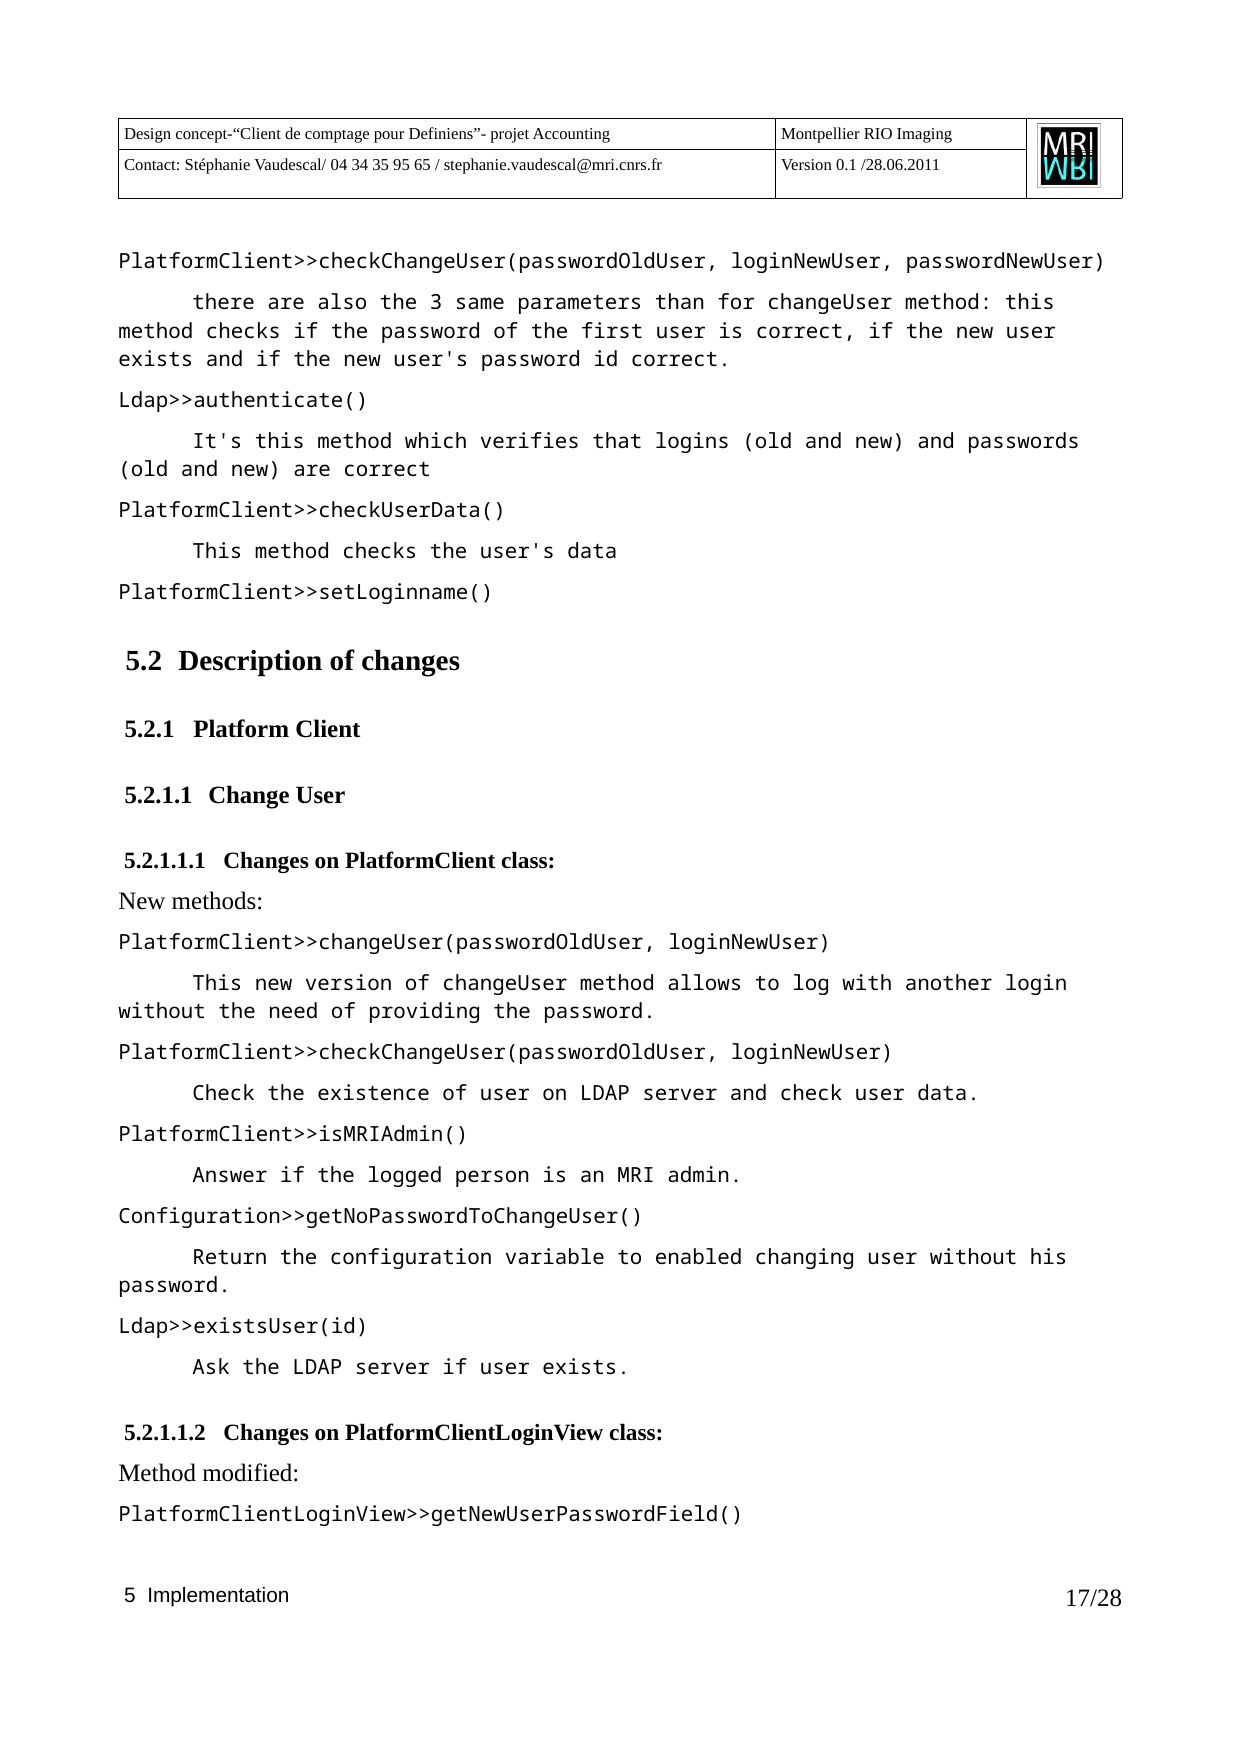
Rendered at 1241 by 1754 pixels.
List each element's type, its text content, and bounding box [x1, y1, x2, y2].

subtitle Platform Client [118, 714, 1122, 743]
text Ldap>>existsUser(id) [118, 1312, 1122, 1340]
text Configuration>>getNoPasswordToChangeUser() [118, 1201, 1122, 1230]
text Return the configuration variable to enabled changing user without his password. [118, 1242, 1122, 1299]
text Ldap>>authenticate() [118, 385, 1122, 413]
text PlatformClient>>checkChangeUser(passwordOldUser, loginNewUser, passwordNewUser) [118, 246, 1122, 275]
text there are also the 3 same parameters than for changeUser method: this method checks if the password of the first user is correct, if the new user exists and if the new user's password id correct. [118, 287, 1122, 373]
text Ask the LDAP server if user exists. [118, 1352, 1122, 1381]
text PlatformClient>>setLoginname() [118, 577, 1122, 606]
text New methods: [118, 886, 1122, 915]
subtitle Changes on PlatformClientLoginView class: [118, 1418, 1122, 1445]
text This method checks the user's data [118, 536, 1122, 565]
text PlatformClient>>checkUserData() [118, 495, 1122, 524]
subtitle Changes on PlatformClient class: [118, 847, 1122, 873]
text PlatformClientLoginView>>getNewUserPasswordField() [118, 1499, 1122, 1527]
text Check the existence of user on LDAP server and check user data. [118, 1078, 1122, 1107]
text PlatformClient>>checkChangeUser(passwordOldUser, loginNewUser) [118, 1037, 1122, 1066]
subtitle Description of changes [118, 643, 1122, 677]
text This new version of changeUser method allows to log with another login without the need of providing the password. [118, 968, 1122, 1025]
subtitle Change User [118, 781, 1122, 809]
text PlatformClient>>changeUser(passwordOldUser, loginNewUser) [118, 927, 1122, 956]
text Answer if the logged person is an MRI admin. [118, 1160, 1122, 1189]
text It's this method which verifies that logins (old and new) and passwords (old and new) are correct [118, 426, 1122, 483]
text Method modified: [118, 1458, 1122, 1487]
text PlatformClient>>isMRIAdmin() [118, 1119, 1122, 1148]
picture [1037, 123, 1101, 188]
